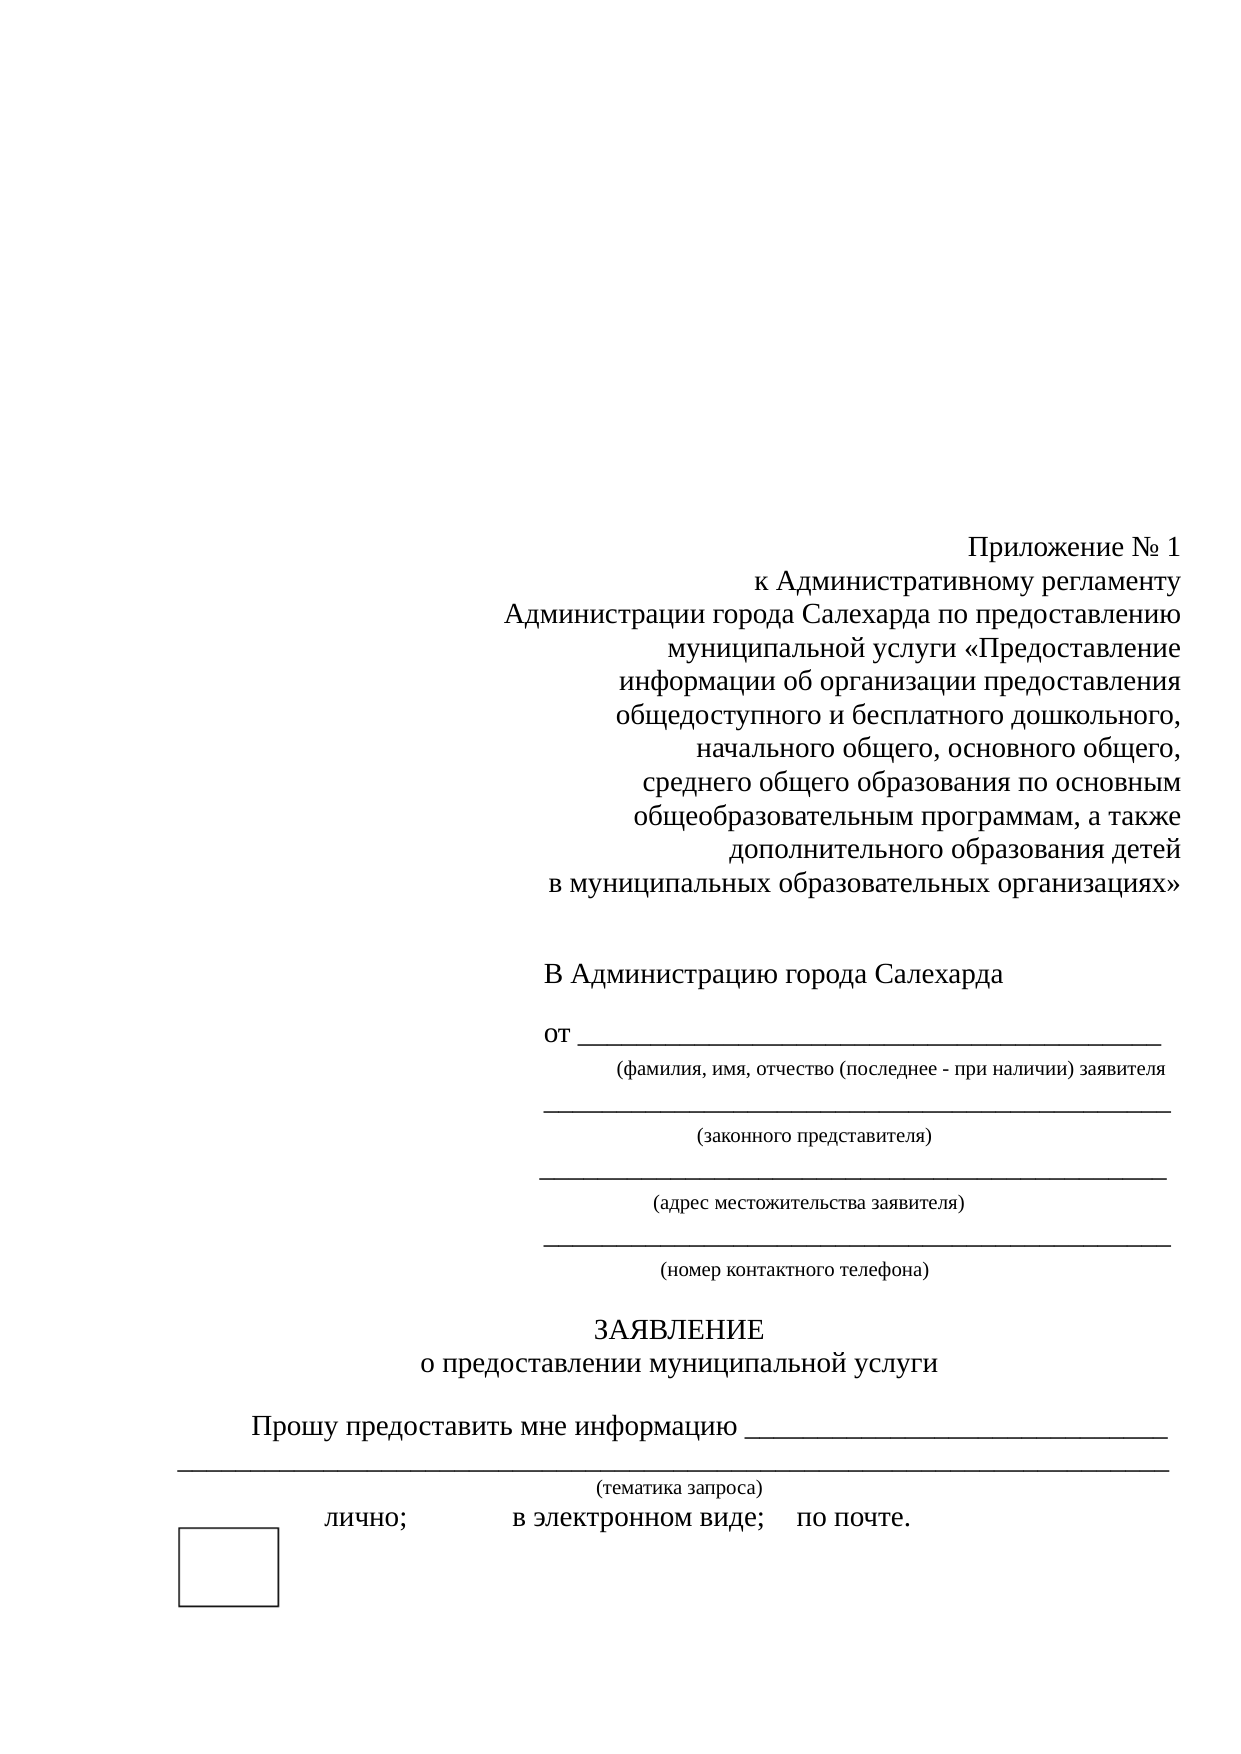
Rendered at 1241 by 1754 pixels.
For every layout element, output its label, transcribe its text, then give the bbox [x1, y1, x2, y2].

text среднего общего образования по основным [177, 764, 1181, 798]
text Приложение № 1 [177, 529, 1181, 563]
text общеобразовательным программам, а также [177, 798, 1181, 831]
text (фамилия, имя, отчество (последнее - при наличии) заявителя [310, 1048, 1181, 1082]
text (адрес местожительства заявителя) [310, 1182, 1181, 1216]
text муниципальной услуги «Предоставление [177, 630, 1181, 663]
text о предоставлении муниципальной услуги [177, 1345, 1181, 1379]
text информации об организации предоставления [177, 663, 1181, 697]
text в муниципальных образовательных организациях» [177, 865, 1181, 898]
text лично; в электронном виде; по почте. [177, 1499, 1181, 1609]
text Администрации города Салехарда по предоставлению [177, 596, 1181, 630]
text дополнительного образования детей [177, 831, 1181, 865]
text Прошу предоставить мне информацию _____________________________ [177, 1408, 1181, 1441]
text к Административному регламенту [177, 563, 1181, 596]
text начального общего, основного общего, [177, 731, 1181, 764]
text ____________________________________________________________________ [177, 1441, 1181, 1475]
text ___________________________________________ [310, 1082, 1181, 1115]
text (тематика запроса) [177, 1475, 1181, 1499]
text от ________________________________________ [310, 1015, 1181, 1048]
text ___________________________________________ [310, 1149, 1181, 1182]
text ЗАЯВЛЕНИЕ [177, 1312, 1181, 1345]
text общедоступного и бесплатного дошкольного, [177, 697, 1181, 731]
text (номер контактного телефона) [310, 1249, 1181, 1283]
text В Администрацию города Салехарда [310, 956, 1181, 989]
text ___________________________________________ [310, 1216, 1181, 1249]
text (законного представителя) [310, 1115, 1181, 1149]
